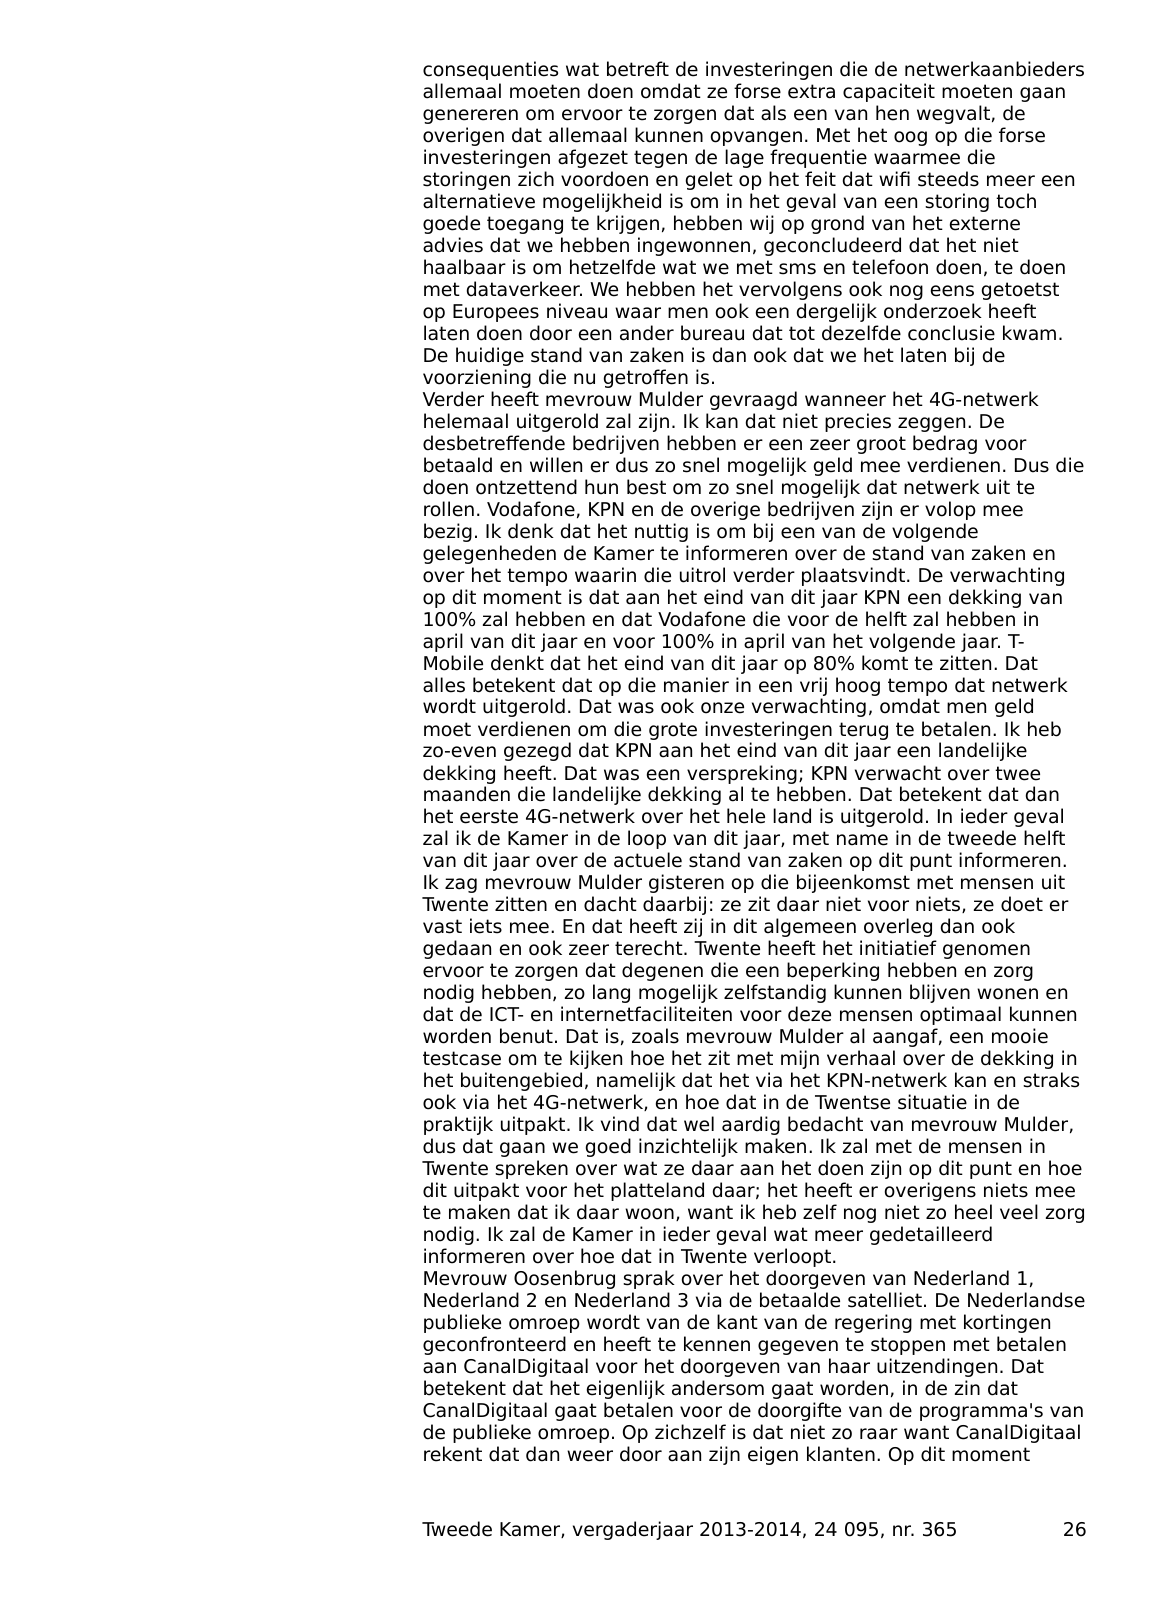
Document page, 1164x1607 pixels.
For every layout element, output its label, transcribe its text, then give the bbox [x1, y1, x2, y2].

text consequenties wat betreft de investeringen die de netwerkaanbieders allemaal moeten doen omdat ze forse extra capaciteit moeten gaan genereren om ervoor te zorgen dat als een van hen wegvalt, de overigen dat allemaal kunnen opvangen. Met het oog op die forse investeringen afgezet tegen de lage frequentie waarmee die storingen zich voordoen en gelet op het feit dat wifi steeds meer een alternatieve mogelijkheid is om in het geval van een storing toch goede toegang te krijgen, hebben wij op grond van het externe advies dat we hebben ingewonnen, geconcludeerd dat het niet haalbaar is om hetzelfde wat we met sms en telefoon doen, te doen met dataverkeer. We hebben het vervolgens ook nog eens getoetst op Europees niveau waar men ook een dergelijk onderzoek heeft laten doen door een ander bureau dat tot dezelfde conclusie kwam. De huidige stand van zaken is dan ook dat we het laten bij de voorziening die nu getroffen is. [422, 59, 1087, 389]
text Ik zag mevrouw Mulder gisteren op die bijeenkomst met mensen uit Twente zitten en dacht daarbij: ze zit daar niet voor niets, ze doet er vast iets mee. En dat heeft zij in dit algemeen overleg dan ook gedaan en ook zeer terecht. Twente heeft het initiatief genomen ervoor te zorgen dat degenen die een beperking hebben en zorg nodig hebben, zo lang mogelijk zelfstandig kunnen blijven wonen en dat de ICT- en internetfaciliteiten voor deze mensen optimaal kunnen worden benut. Dat is, zoals mevrouw Mulder al aangaf, een mooie testcase om te kijken hoe het zit met mijn verhaal over de dekking in het buitengebied, namelijk dat het via het KPN-netwerk kan en straks ook via het 4G-netwerk, en hoe dat in de Twentse situatie in de praktijk uitpakt. Ik vind dat wel aardig bedacht van mevrouw Mulder, dus dat gaan we goed inzichtelijk maken. Ik zal met de mensen in Twente spreken over wat ze daar aan het doen zijn op dit punt en hoe dit uitpakt voor het platteland daar; het heeft er overigens niets mee te maken dat ik daar woon, want ik heb zelf nog niet zo heel veel zorg nodig. Ik zal de Kamer in ieder geval wat meer gedetailleerd informeren over hoe dat in Twente verloopt. [422, 872, 1087, 1268]
text Verder heeft mevrouw Mulder gevraagd wanneer het 4G-netwerk helemaal uitgerold zal zijn. Ik kan dat niet precies zeggen. De desbetreffende bedrijven hebben er een zeer groot bedrag voor betaald en willen er dus zo snel mogelijk geld mee verdienen. Dus die doen ontzettend hun best om zo snel mogelijk dat netwerk uit te rollen. Vodafone, KPN en de overige bedrijven zijn er volop mee bezig. Ik denk dat het nuttig is om bij een van de volgende gelegenheden de Kamer te informeren over de stand van zaken en over het tempo waarin die uitrol verder plaatsvindt. De verwachting op dit moment is dat aan het eind van dit jaar KPN een dekking van 100% zal hebben en dat Vodafone die voor de helft zal hebben in april van dit jaar en voor 100% in april van het volgende jaar. T-Mobile denkt dat het eind van dit jaar op 80% komt te zitten. Dat alles betekent dat op die manier in een vrij hoog tempo dat netwerk wordt uitgerold. Dat was ook onze verwachting, omdat men geld moet verdienen om die grote investeringen terug te betalen. Ik heb zo-even gezegd dat KPN aan het eind van dit jaar een landelijke dekking heeft. Dat was een verspreking; KPN verwacht over twee maanden die landelijke dekking al te hebben. Dat betekent dat dan het eerste 4G-netwerk over het hele land is uitgerold. In ieder geval zal ik de Kamer in de loop van dit jaar, met name in de tweede helft van dit jaar over de actuele stand van zaken op dit punt informeren. [422, 389, 1087, 872]
text Mevrouw Oosenbrug sprak over het doorgeven van Nederland 1, Nederland 2 en Nederland 3 via de betaalde satelliet. De Nederlandse publieke omroep wordt van de kant van de regering met kortingen geconfronteerd en heeft te kennen gegeven te stoppen met betalen aan CanalDigitaal voor het doorgeven van haar uitzendingen. Dat betekent dat het eigenlijk andersom gaat worden, in de zin dat CanalDigitaal gaat betalen voor de doorgifte van de programma's van de publieke omroep. Op zichzelf is dat niet zo raar want CanalDigitaal rekent dat dan weer door aan zijn eigen klanten. Op dit moment [422, 1268, 1087, 1466]
